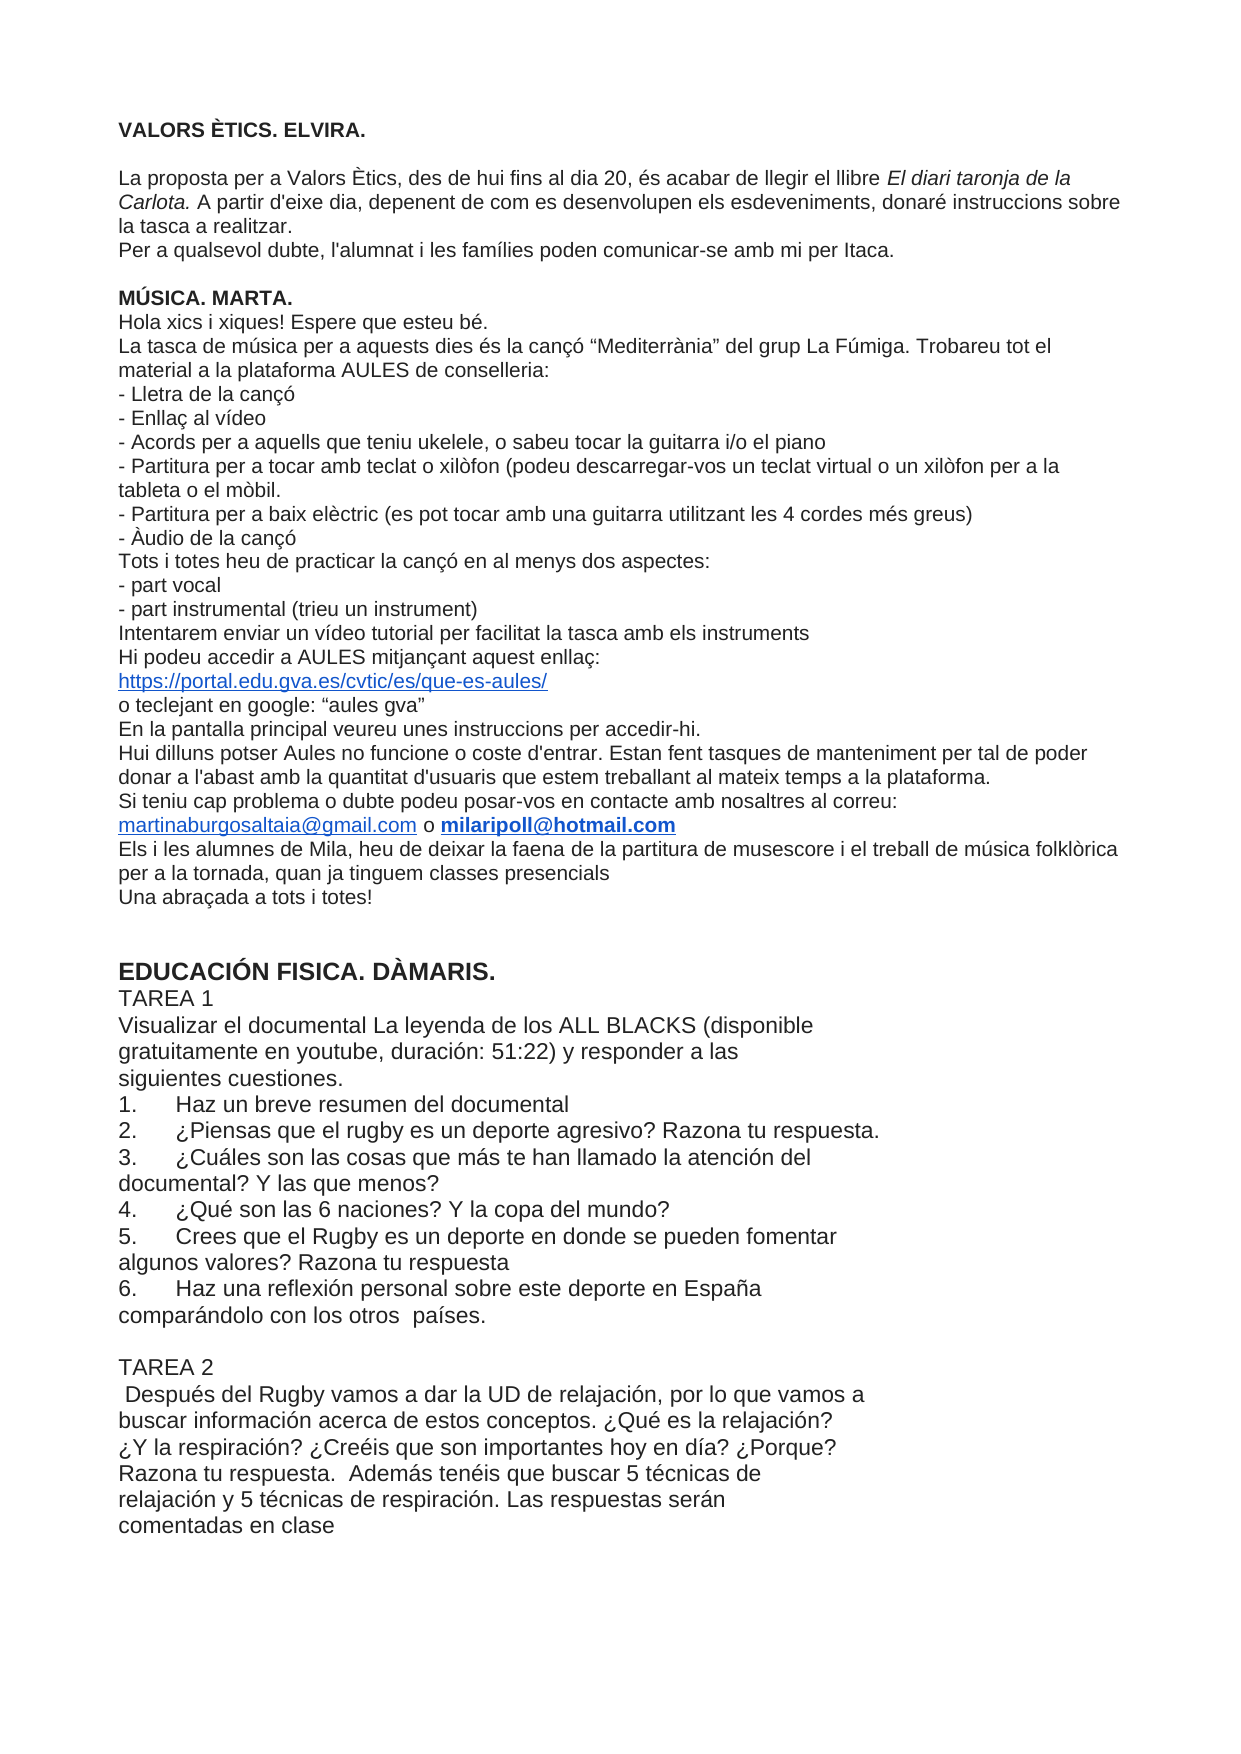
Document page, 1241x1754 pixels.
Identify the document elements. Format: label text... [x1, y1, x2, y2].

text Hui dilluns potser Aules no funcione o coste d'entrar. Estan fent tasques de manteniment per tal de poder donar a l'abast amb la quantitat d'usuaris que estem treballant al mateix temps a la plataforma. [118, 741, 1122, 789]
text - Enllaç al vídeo [118, 406, 1122, 429]
text VALORS ÈTICS. ELVIRA. [118, 118, 1122, 142]
text - Partitura per a baix elèctric (es pot tocar amb una guitarra utilitzant les 4 cordes més greus) [118, 501, 1122, 525]
text - part vocal [118, 573, 1122, 597]
text - Acords per a aquells que teniu ukelele, o sabeu tocar la guitarra i/o el piano [118, 429, 1122, 453]
text https://portal.edu.gva.es/cvtic/es/que-es-aules/ [118, 669, 1122, 693]
text La proposta per a Valors Ètics, des de hui fins al dia 20, és acabar de llegir el llibre El diari taronja de la Carlota. A partir d'eixe dia, depenent de com es desenvolupen els esdeveniments, donaré instruccions sobre la tasca a realitzar. [118, 166, 1122, 238]
text - Àudio de la cançó [118, 525, 1122, 549]
text Hi podeu accedir a AULES mitjançant aquest enllaç: [118, 645, 1122, 669]
text Si teniu cap problema o dubte podeu posar-vos en contacte amb nosaltres al correu: martinaburgosaltaia@gmail.com o milaripoll@hotmail.com [118, 789, 1122, 837]
text Els i les alumnes de Mila, heu de deixar la faena de la partitura de musescore i el treball de música folklòrica per a la tornada, quan ja tinguem classes presencials [118, 837, 1122, 885]
text Intentarem enviar un vídeo tutorial per facilitat la tasca amb els instruments [118, 621, 1122, 645]
text EDUCACIÓN FISICA. DÀMARIS. TAREA 1 Visualizar el documental La leyenda de los ALL BLACKS (disponible gratuitamente en youtube, duración: 51:22) y responder a las siguientes cuestiones. 1. Haz un breve resumen del documental 2. ¿Piensas que el rugby es un deporte agresivo? Razona tu respuesta. 3. ¿Cuáles son las cosas que más te han llamado la atención del documental? Y las que menos? 4. ¿Qué son las 6 naciones? Y la copa del mundo? 5. Crees que el Rugby es un deporte en donde se pueden fomentar algunos valores? Razona tu respuesta 6. Haz una reflexión personal sobre este deporte en España comparándolo con los otros países. TAREA 2 Después del Rugby vamos a dar la UD de relajación, por lo que vamos a buscar información acerca de estos conceptos. ¿Qué es la relajación? ¿Y la respiración? ¿Creéis que son importantes hoy en día? ¿Porque? Razona tu respuesta. Además tenéis que buscar 5 técnicas de relajación y 5 técnicas de respiración. Las respuestas serán comentadas en clase [118, 957, 1122, 1539]
text o teclejant en google: “aules gva” [118, 693, 1122, 717]
text La tasca de música per a aquests dies és la cançó “Mediterrània” del grup La Fúmiga. Trobareu tot el material a la plataforma AULES de conselleria: [118, 334, 1122, 382]
text - part instrumental (trieu un instrument) [118, 597, 1122, 621]
text MÚSICA. MARTA. [118, 286, 1122, 310]
text - Partitura per a tocar amb teclat o xilòfon (podeu descarregar-vos un teclat virtual o un xilòfon per a la tableta o el mòbil. [118, 453, 1122, 501]
text Una abraçada a tots i totes! [118, 885, 1122, 909]
text En la pantalla principal veureu unes instruccions per accedir-hi. [118, 717, 1122, 741]
text Per a qualsevol dubte, l'alumnat i les famílies poden comunicar-se amb mi per Itaca. [118, 238, 1122, 262]
text - Lletra de la cançó [118, 382, 1122, 406]
text Hola xics i xiques! Espere que esteu bé. [118, 310, 1122, 334]
text Tots i totes heu de practicar la cançó en al menys dos aspectes: [118, 549, 1122, 573]
